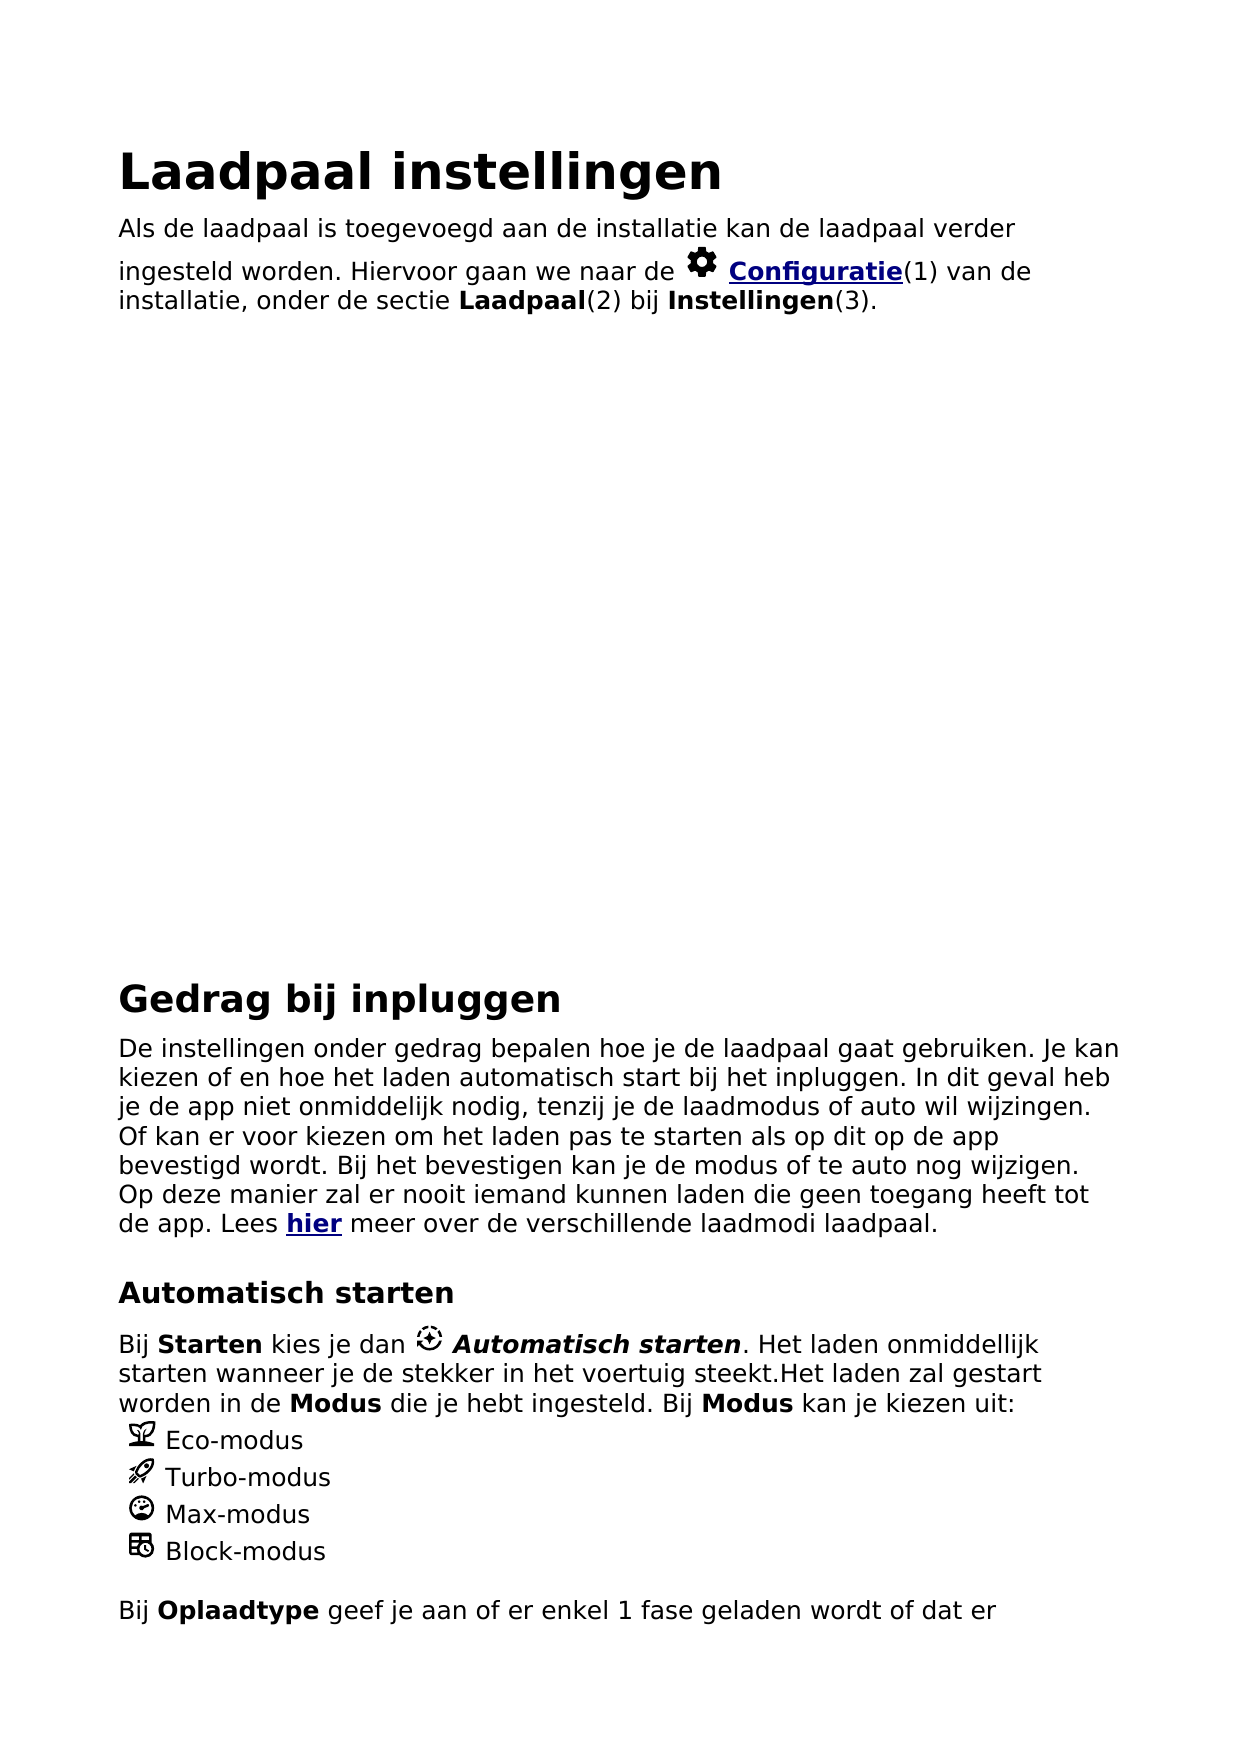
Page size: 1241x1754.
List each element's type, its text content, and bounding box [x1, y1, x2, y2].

subtitle Laadpaal instellingen [118, 143, 1122, 201]
text Bij Starten kies je dan Automatisch starten. Het laden onmiddellijk starten wanneer je de stekker in het voertuig steekt.Het laden zal gestart worden in de Modus die je hebt ingesteld. Bij Modus kan je kiezen uit: Eco-modus Turbo-modus Max-modus Block-modus Bij Oplaadtype geef je aan of er enkel 1 fase geladen wordt of dat er [118, 1322, 1122, 1625]
text De instellingen onder gedrag bepalen hoe je de laadpaal gaat gebruiken. Je kan kiezen of en hoe het laden automatisch start bij het inpluggen. In dit geval heb je de app niet onmiddelijk nodig, tenzij je de laadmodus of auto wil wijzingen. Of kan er voor kiezen om het laden pas te starten als op dit op de app bevestigd wordt. Bij het bevestigen kan je de modus of te auto nog wijzigen. Op deze manier zal er nooit iemand kunnen laden die geen toegang heeft tot de app. Lees hier meer over de verschillende laadmodi laadpaal. [118, 1034, 1122, 1238]
text Als de laadpaal is toegevoegd aan de installatie kan de laadpaal verder ingesteld worden. Hiervoor gaan we naar de Configuratie(1) van de installatie, onder de sectie Laadpaal(2) bij Instellingen(3). [118, 214, 1122, 941]
subtitle Gedrag bij inpluggen [118, 978, 1122, 1022]
subtitle Automatisch starten [118, 1276, 1122, 1310]
